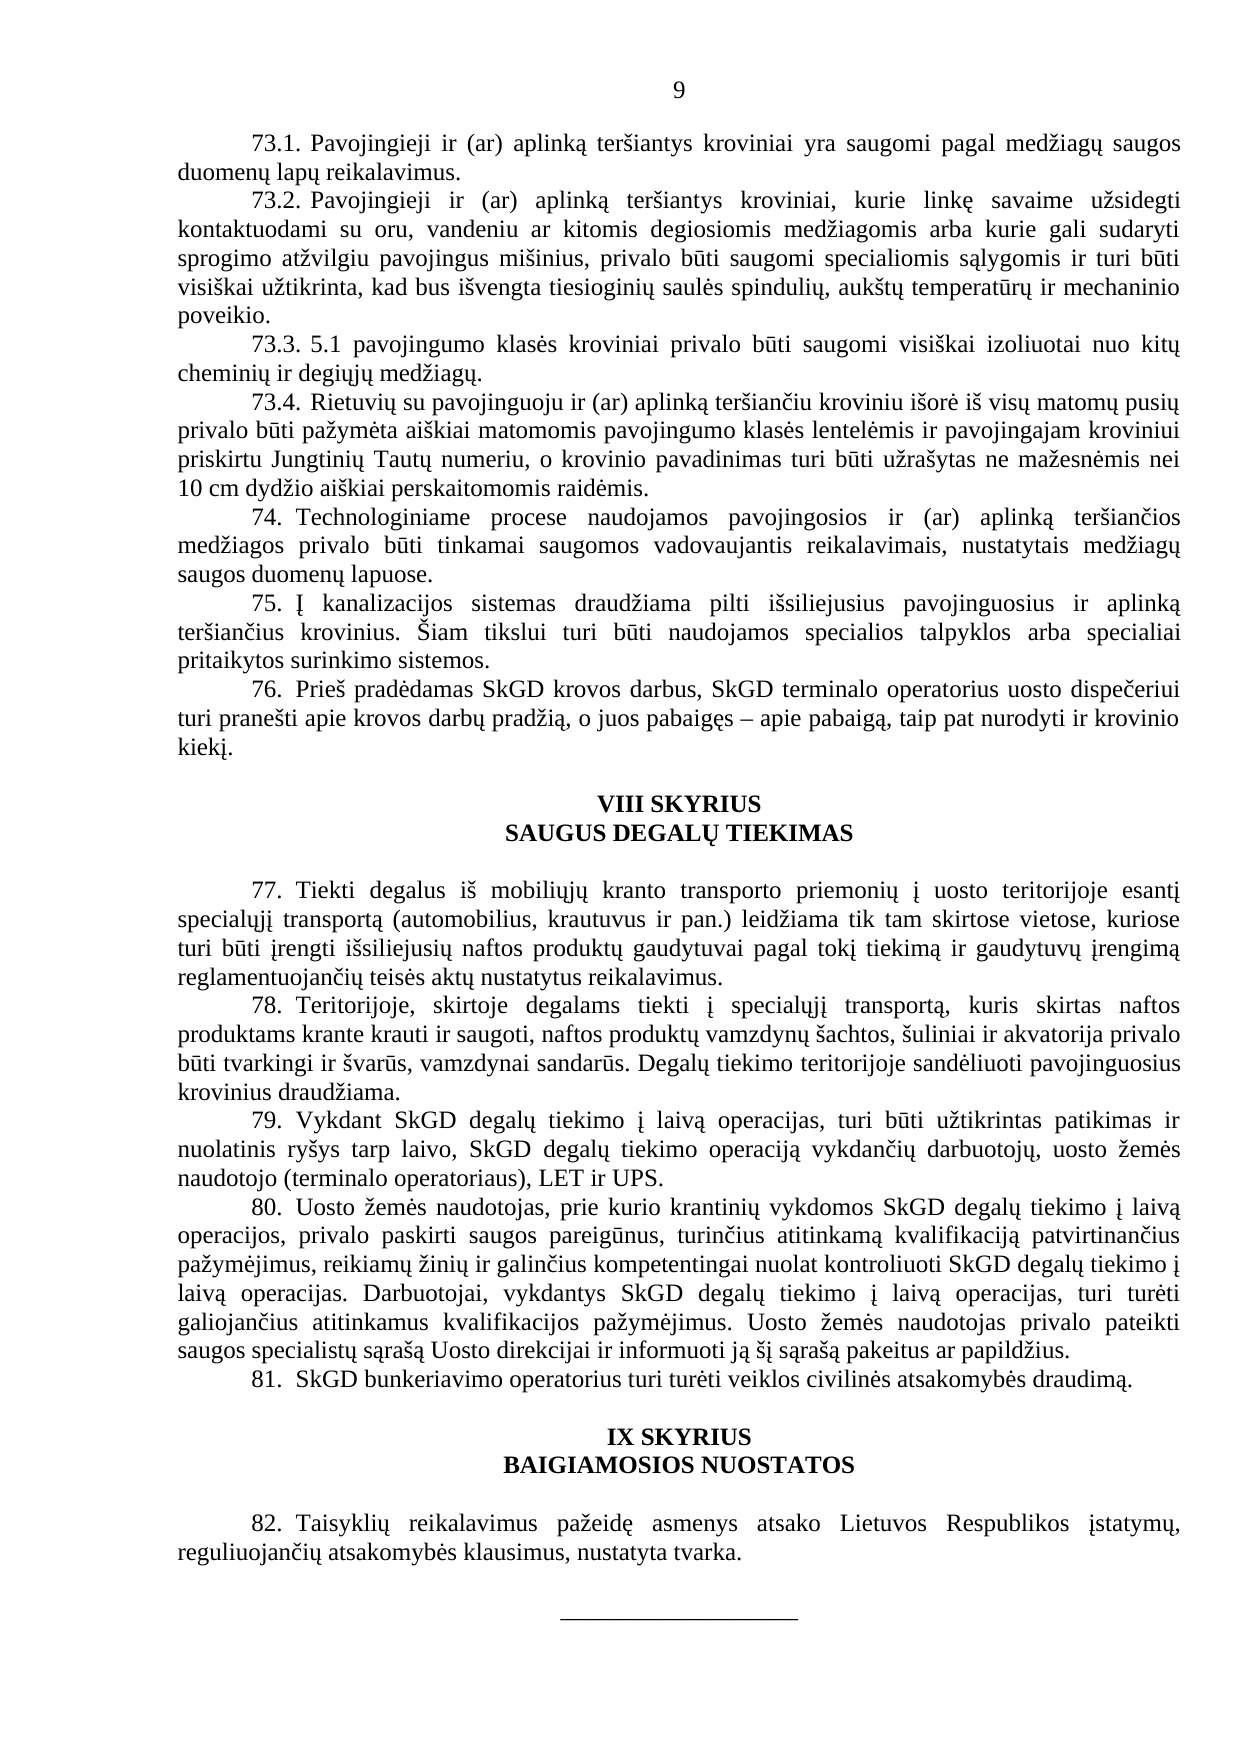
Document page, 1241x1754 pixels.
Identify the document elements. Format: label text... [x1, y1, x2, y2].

text 82. Taisyklių reikalavimus pažeidę asmenys atsako Lietuvos Respublikos įstatymų, reguliuojančių atsakomybės klausimus, nustatyta tvarka. [177, 1508, 1181, 1565]
text ___________________ [177, 1594, 1181, 1623]
text 73.4. Rietuvių su pavojinguoju ir (ar) aplinką teršiančiu kroviniu išorė iš visų matomų pusių privalo būti pažymėta aiškiai matomomis pavojingumo klasės lentelėmis ir pavojingajam kroviniui priskirtu Jungtinių Tautų numeriu, o krovinio pavadinimas turi būti užrašytas ne mažesnėmis nei 10 cm dydžio aiškiai perskaitomomis raidėmis. [177, 387, 1181, 502]
text 78. Teritorijoje, skirtoje degalams tiekti į specialųjį transportą, kuris skirtas naftos produktams krante krauti ir saugoti, naftos produktų vamzdynų šachtos, šuliniai ir akvatorija privalo būti tvarkingi ir švarūs, vamzdynai sandarūs. Degalų tiekimo teritorijoje sandėliuoti pavojinguosius krovinius draudžiama. [177, 990, 1181, 1105]
text 79. Vykdant SkGD degalų tiekimo į laivą operacijas, turi būti užtikrintas patikimas ir nuolatinis ryšys tarp laivo, SkGD degalų tiekimo operaciją vykdančių darbuotojų, uosto žemės naudotojo (terminalo operatoriaus), LET ir UPS. [177, 1105, 1181, 1192]
text 73.1. Pavojingieji ir (ar) aplinką teršiantys kroviniai yra saugomi pagal medžiagų saugos duomenų lapų reikalavimus. [177, 128, 1181, 185]
text 77. Tiekti degalus iš mobiliųjų kranto transporto priemonių į uosto teritorijoje esantį specialųjį transportą (automobilius, krautuvus ir pan.) leidžiama tik tam skirtose vietose, kuriose turi būti įrengti išsiliejusių naftos produktų gaudytuvai pagal tokį tiekimą ir gaudytuvų įrengimą reglamentuojančių teisės aktų nustatytus reikalavimus. [177, 875, 1181, 990]
text 75. Į kanalizacijos sistemas draudžiama pilti išsiliejusius pavojinguosius ir aplinką teršiančius krovinius. Šiam tikslui turi būti naudojamos specialios talpyklos arba specialiai pritaikytos surinkimo sistemos. [177, 588, 1181, 674]
text VIII SKYRIUS [177, 789, 1181, 818]
text BAIGIAMOSIOS NUOSTATOS [177, 1450, 1181, 1479]
text 74. Technologiniame procese naudojamos pavojingosios ir (ar) aplinką teršiančios medžiagos privalo būti tinkamai saugomos vadovaujantis reikalavimais, nustatytais medžiagų saugos duomenų lapuose. [177, 502, 1181, 588]
text 80. Uosto žemės naudotojas, prie kurio krantinių vykdomos SkGD degalų tiekimo į laivą operacijos, privalo paskirti saugos pareigūnus, turinčius atitinkamą kvalifikaciją patvirtinančius pažymėjimus, reikiamų žinių ir galinčius kompetentingai nuolat kontroliuoti SkGD degalų tiekimo į laivą operacijas. Darbuotojai, vykdantys SkGD degalų tiekimo į laivą operacijas, turi turėti galiojančius atitinkamus kvalifikacijos pažymėjimus. Uosto žemės naudotojas privalo pateikti saugos specialistų sąrašą Uosto direkcijai ir informuoti ją šį sąrašą pakeitus ar papildžius. [177, 1192, 1181, 1364]
text IX SKYRIUS [177, 1422, 1181, 1450]
text 73.2. Pavojingieji ir (ar) aplinką teršiantys kroviniai, kurie linkę savaime užsidegti kontaktuodami su oru, vandeniu ar kitomis degiosiomis medžiagomis arba kurie gali sudaryti sprogimo atžvilgiu pavojingus mišinius, privalo būti saugomi specialiomis sąlygomis ir turi būti visiškai užtikrinta, kad bus išvengta tiesioginių saulės spindulių, aukštų temperatūrų ir mechaninio poveikio. [177, 185, 1181, 329]
text 76. Prieš pradėdamas SkGD krovos darbus, SkGD terminalo operatorius uosto dispečeriui turi pranešti apie krovos darbų pradžią, o juos pabaigęs – apie pabaigą, taip pat nurodyti ir krovinio kiekį. [177, 674, 1181, 760]
text SAUGUS DEGALŲ TIEKIMAS [177, 818, 1181, 847]
text 73.3. 5.1 pavojingumo klasės kroviniai privalo būti saugomi visiškai izoliuotai nuo kitų cheminių ir degiųjų medžiagų. [177, 329, 1181, 387]
text 81. SkGD bunkeriavimo operatorius turi turėti veiklos civilinės atsakomybės draudimą. [177, 1364, 1181, 1393]
